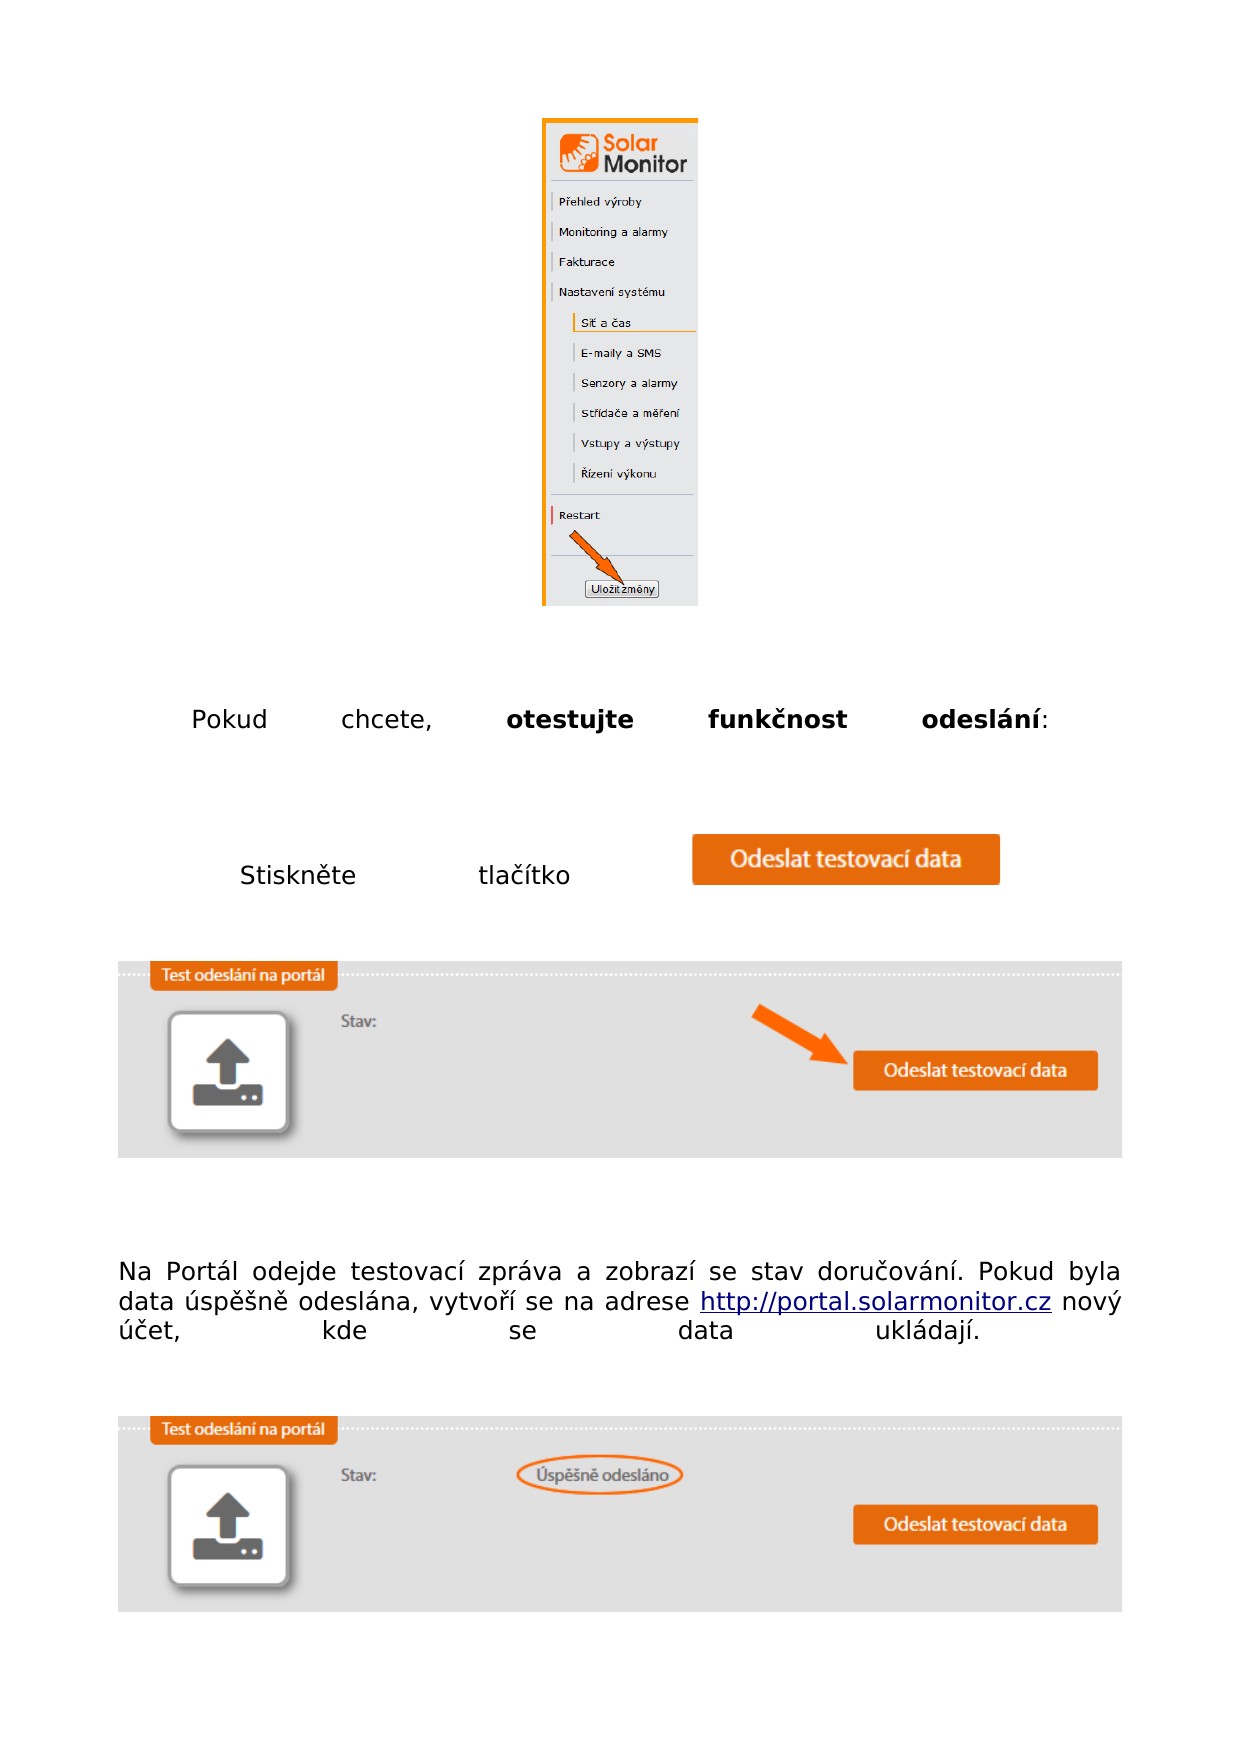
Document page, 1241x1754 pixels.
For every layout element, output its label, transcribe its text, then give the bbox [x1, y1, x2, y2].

picture [542, 118, 699, 606]
picture [118, 961, 1123, 1158]
text Stiskněte tlačítko [118, 806, 1122, 949]
text Pokud chcete, otestujte funkčnost odeslání: [118, 647, 1122, 793]
picture [692, 834, 1001, 885]
picture [118, 1416, 1123, 1612]
text Na Portál odejde testovací zpráva a zobrazí se stav doručování. Pokud byla data úspěšně odeslána, vytvoří se na adrese http://portal.solarmonitor.cz nový účet, kde se data ukládají. [118, 1258, 1122, 1403]
